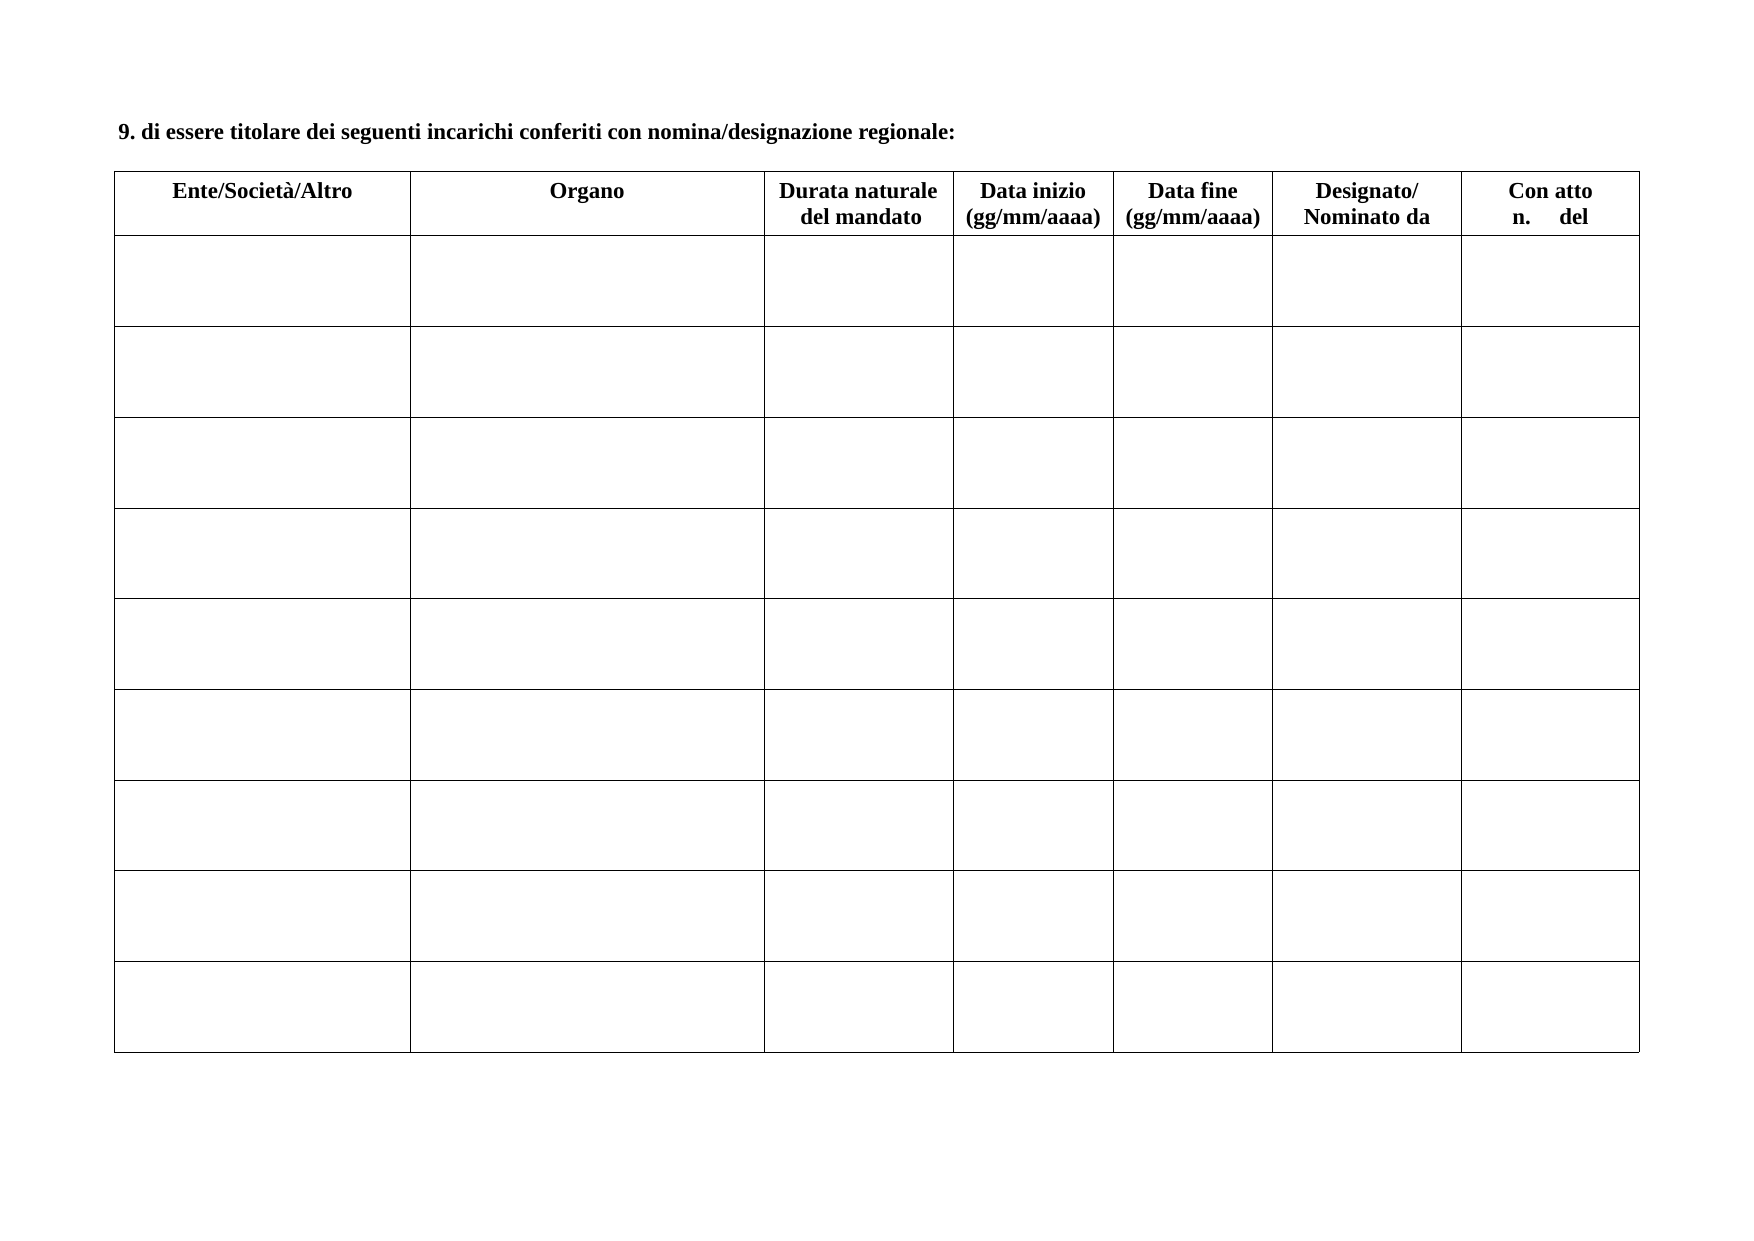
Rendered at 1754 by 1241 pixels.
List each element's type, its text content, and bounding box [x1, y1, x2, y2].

table_cell [1462, 509, 1639, 598]
table_cell [411, 418, 764, 507]
table_cell [954, 781, 1113, 870]
table_cell [1114, 599, 1272, 689]
table_cell [1114, 236, 1272, 326]
table_cell [115, 871, 410, 961]
table_cell [1273, 599, 1461, 689]
table_cell [115, 509, 410, 598]
table_cell [954, 236, 1113, 326]
table_header Organo [411, 172, 764, 235]
table_cell [411, 871, 764, 961]
table_cell [954, 690, 1113, 779]
table_cell [411, 781, 764, 870]
table_cell [765, 690, 953, 779]
table_cell [765, 327, 953, 417]
table_cell [115, 599, 410, 689]
table_cell [1462, 327, 1639, 417]
table_cell [765, 599, 953, 689]
table_cell [411, 690, 764, 779]
table_cell [765, 509, 953, 598]
table_cell [1273, 327, 1461, 417]
table_cell [1273, 781, 1461, 870]
table_cell [115, 781, 410, 870]
table_header Con atto n. del [1462, 172, 1639, 235]
table_cell [1273, 236, 1461, 326]
table_cell [1273, 962, 1461, 1052]
table_cell [1114, 509, 1272, 598]
table_cell [954, 509, 1113, 598]
table_cell [765, 962, 953, 1052]
table_cell [765, 781, 953, 870]
table_cell [115, 327, 410, 417]
table_cell [954, 599, 1113, 689]
table_cell [1462, 418, 1639, 507]
table_cell [1273, 418, 1461, 507]
table_cell [1462, 781, 1639, 870]
table_cell [115, 236, 410, 326]
table_header Ente/Società/Altro [115, 172, 410, 235]
table_cell [1114, 781, 1272, 870]
table_header Data inizio (gg/mm/aaaa) [954, 172, 1113, 235]
table_cell [115, 962, 410, 1052]
table_cell [765, 871, 953, 961]
table_header Designato/ Nominato da [1273, 172, 1461, 235]
table_cell [1114, 418, 1272, 507]
table_cell [1273, 509, 1461, 598]
table_cell [411, 599, 764, 689]
table_cell [1273, 871, 1461, 961]
table_cell [954, 871, 1113, 961]
table_cell [115, 690, 410, 779]
table_cell [1462, 599, 1639, 689]
table_cell [1114, 327, 1272, 417]
table_cell [411, 962, 764, 1052]
table_cell [1462, 871, 1639, 961]
table_cell [411, 236, 764, 326]
table_header Data fine (gg/mm/aaaa) [1114, 172, 1272, 235]
text 9. di essere titolare dei seguenti incarichi conferiti con nomina/designazione regionale: [118, 118, 1636, 144]
table_cell [954, 962, 1113, 1052]
table_cell [765, 418, 953, 507]
table_cell [1114, 871, 1272, 961]
table_cell [1114, 690, 1272, 779]
table_cell [1462, 690, 1639, 779]
table_cell [1114, 962, 1272, 1052]
table_cell [1462, 236, 1639, 326]
table_cell [765, 236, 953, 326]
table_cell [954, 327, 1113, 417]
table_cell [115, 418, 410, 507]
table_cell [411, 327, 764, 417]
table_cell [411, 509, 764, 598]
table_cell [1462, 962, 1639, 1052]
table_cell [954, 418, 1113, 507]
table_header Durata naturale del mandato [765, 172, 953, 235]
table_cell [1273, 690, 1461, 779]
